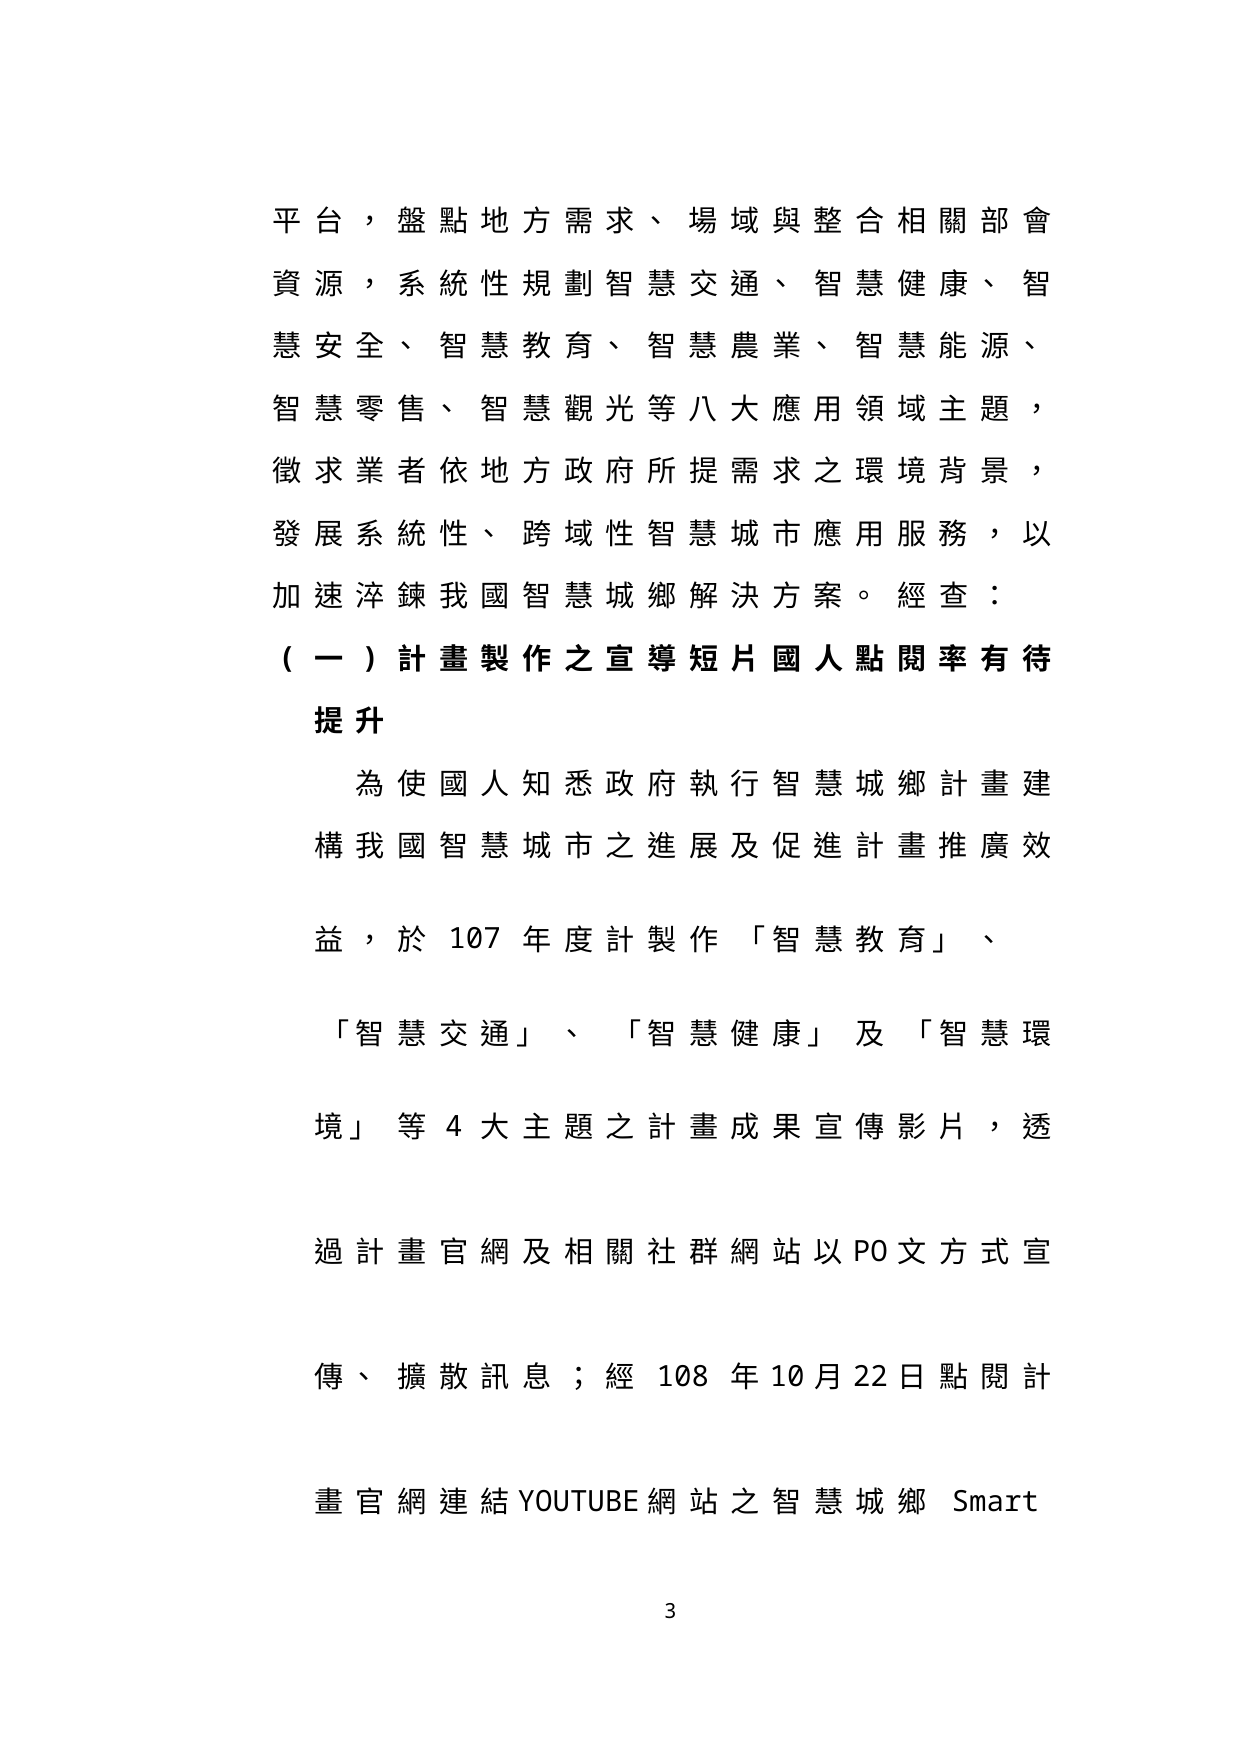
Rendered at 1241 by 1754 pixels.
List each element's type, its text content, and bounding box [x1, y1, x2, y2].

text (一)計畫製作之宣導短片國人點閱率有待提升 [242, 615, 1058, 740]
text 為使國人知悉政府執行智慧城鄉計畫建構我國智慧城市之進展及促進計畫推廣效益，於107年度計製作「智慧教育」、「智慧交通」、「智慧健康」及「智慧環境」等4大主題之計畫成果宣傳影片，透過計畫官網及相關社群網站以PO文方式宣傳、擴散訊息；經108年10月22日點閱計畫官網連結YOUTUBE網站之智慧城鄉Smart [271, 740, 1058, 1552]
text 平台，盤點地方需求、場域與整合相關部會資源，系統性規劃智慧交通、智慧健康、智慧安全、智慧教育、智慧農業、智慧能源、智慧零售、智慧觀光等八大應用領域主題，徵求業者依地方政府所提需求之環境背景，發展系統性、跨域性智慧城市應用服務，以加速淬鍊我國智慧城鄉解決方案。經查： [242, 177, 1058, 615]
